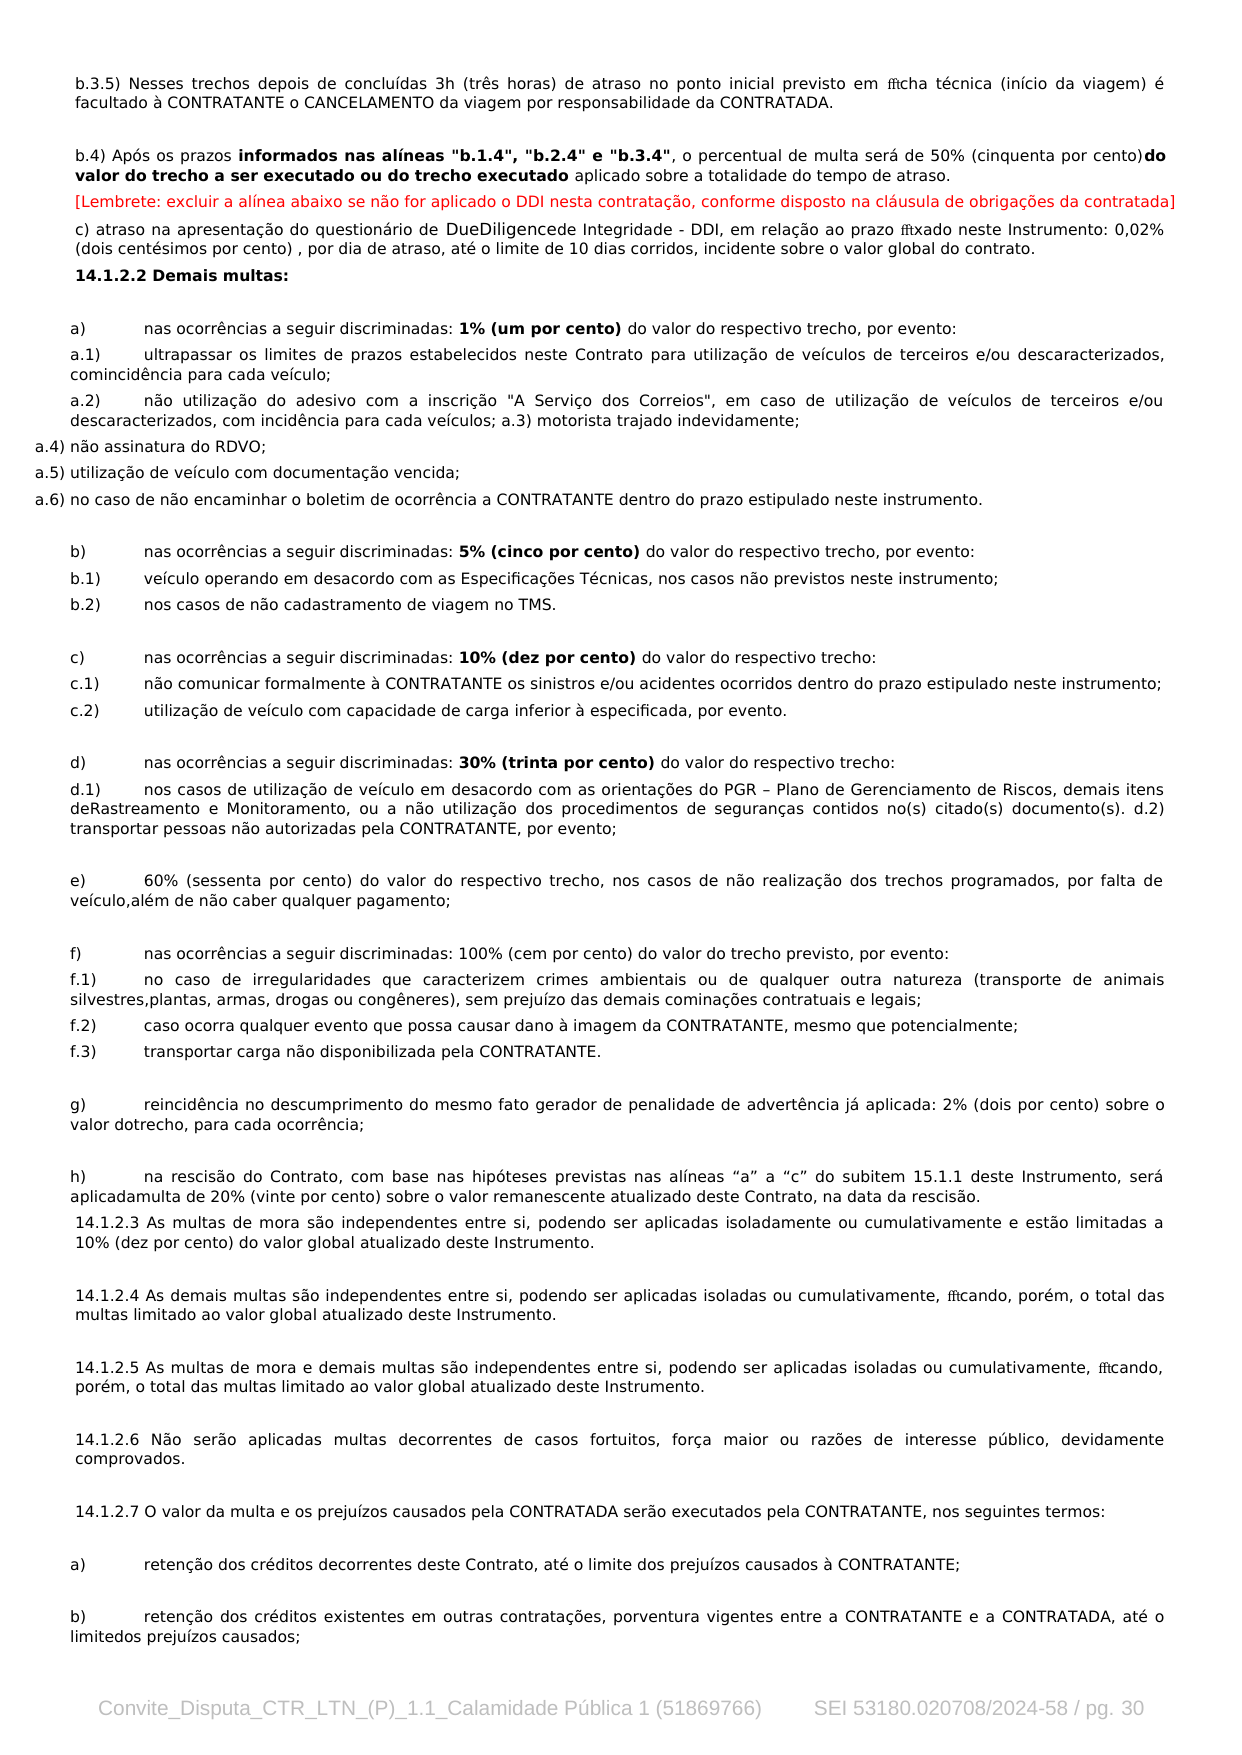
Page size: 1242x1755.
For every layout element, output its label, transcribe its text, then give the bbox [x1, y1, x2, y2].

list transportar carga não disponibilizada pela CONTRATANTE. [70, 1043, 1166, 1062]
list reincidência no descumprimento do mesmo fato gerador de penalidade de advertência já aplicada: 2% (dois por cento) sobre o valor dotrecho, para cada ocorrência; [70, 1096, 1166, 1134]
text 14.1.2.6 Não serão aplicadas multas decorrentes de casos fortuitos, força maior ou razões de interesse público, devidamente comprovados. [75, 1431, 1166, 1468]
list nas ocorrências a seguir discriminadas: 10% (dez por cento) do valor do respectivo trecho: [70, 649, 1166, 667]
list não assinatura do RDVO; [34, 438, 1166, 456]
list nos casos de não cadastramento de viagem no TMS. [70, 596, 1166, 614]
text 14.1.2.7 O valor da multa e os prejuízos causados pela CONTRATADA serão executados pela CONTRATANTE, nos seguintes termos: [75, 1503, 1166, 1521]
list 60% (sessenta por cento) do valor do respectivo trecho, nos casos de não realização dos trechos programados, por falta de veículo,além de não caber qualquer pagamento; [70, 872, 1166, 910]
list nos casos de utilização de veículo em desacordo com as orientações do PGR – Plano de Gerenciamento de Riscos, demais itens deRastreamento e Monitoramento, ou a não utilização dos procedimentos de seguranças contidos no(s) citado(s) documento(s). d.2) transportar pessoas não autorizadas pela CONTRATANTE, por evento; [70, 781, 1166, 838]
list veículo operando em desacordo com as Especificações Técnicas, nos casos não previstos neste instrumento; [70, 570, 1166, 588]
list ultrapassar os limites de prazos estabelecidos neste Contrato para utilização de veículos de terceiros e/ou descaracterizados, comincidência para cada veículo; [70, 346, 1166, 384]
list na rescisão do Contrato, com base nas hipóteses previstas nas alíneas “a” a “c” do subitem 15.1.1 deste Instrumento, será aplicadamulta de 20% (vinte por cento) sobre o valor remanescente atualizado deste Contrato, na data da rescisão. [70, 1168, 1166, 1206]
list no caso de não encaminhar o boletim de ocorrência a CONTRATANTE dentro do prazo estipulado neste instrumento. [34, 491, 1166, 509]
text 14.1.2.4 As demais multas são independentes entre si, podendo ser aplicadas isoladas ou cumulativamente, cando, porém, o total das multas limitado ao valor global atualizado deste Instrumento. [75, 1286, 1166, 1324]
list no caso de irregularidades que caracterizem crimes ambientais ou de qualquer outra natureza (transporte de animais silvestres,plantas, armas, drogas ou congêneres), sem prejuízo das demais cominações contratuais e legais; [70, 971, 1166, 1009]
text c) atraso na apresentação do questionário de DueDiligencede Integridade - DDI, em relação ao prazo xado neste Instrumento: 0,02% (dois centésimos por cento) , por dia de atraso, até o limite de 10 dias corridos, incidente sobre o valor global do contrato. [75, 220, 1166, 258]
list nas ocorrências a seguir discriminadas: 5% (cinco por cento) do valor do respectivo trecho, por evento: [70, 543, 1166, 561]
text [Lembrete: excluir a alínea abaixo se não for aplicado o DDI nesta contratação, conforme disposto na cláusula de obrigações da contratada] [75, 193, 1193, 211]
list não comunicar formalmente à CONTRATANTE os sinistros e/ou acidentes ocorridos dentro do prazo estipulado neste instrumento; [70, 675, 1166, 693]
list utilização de veículo com documentação vencida; [34, 464, 1166, 482]
text b.4) Após os prazos informados nas alíneas "b.1.4", "b.2.4" e "b.3.4", o percentual de multa será de 50% (cinquenta por cento)do valor do trecho a ser executado ou do trecho executado aplicado sobre a totalidade do tempo de atraso. [75, 147, 1166, 185]
list utilização de veículo com capacidade de carga inferior à especificada, por evento. [70, 702, 1166, 720]
text 14.1.2.2 Demais multas: [75, 267, 1193, 285]
list nas ocorrências a seguir discriminadas: 30% (trinta por cento) do valor do respectivo trecho: [70, 754, 1166, 772]
text 14.1.2.5 As multas de mora e demais multas são independentes entre si, podendo ser aplicadas isoladas ou cumulativamente, cando, porém, o total das multas limitado ao valor global atualizado deste Instrumento. [75, 1359, 1166, 1396]
list caso ocorra qualquer evento que possa causar dano à imagem da CONTRATANTE, mesmo que potencialmente; [70, 1017, 1166, 1035]
list retenção dos créditos decorrentes deste Contrato, até o limite dos prejuízos causados à CONTRATANTE; [70, 1556, 1166, 1574]
list retenção dos créditos existentes em outras contratações, porventura vigentes entre a CONTRATANTE e a CONTRATADA, até o limitedos prejuízos causados; [70, 1608, 1166, 1646]
text b.3.5) Nesses trechos depois de concluídas 3h (três horas) de atraso no ponto inicial previsto em cha técnica (início da viagem) é facultado à CONTRATANTE o CANCELAMENTO da viagem por responsabilidade da CONTRATADA. [75, 75, 1166, 113]
text 14.1.2.3 As multas de mora são independentes entre si, podendo ser aplicadas isoladamente ou cumulativamente e estão limitadas a 10% (dez por cento) do valor global atualizado deste Instrumento. [75, 1214, 1166, 1252]
list não utilização do adesivo com a inscrição "A Serviço dos Correios", em caso de utilização de veículos de terceiros e/ou descaracterizados, com incidência para cada veículos; a.3) motorista trajado indevidamente; [70, 392, 1166, 430]
list nas ocorrências a seguir discriminadas: 1% (um por cento) do valor do respectivo trecho, por evento: [70, 320, 1166, 338]
list nas ocorrências a seguir discriminadas: 100% (cem por cento) do valor do trecho previsto, por evento: [70, 944, 1166, 963]
